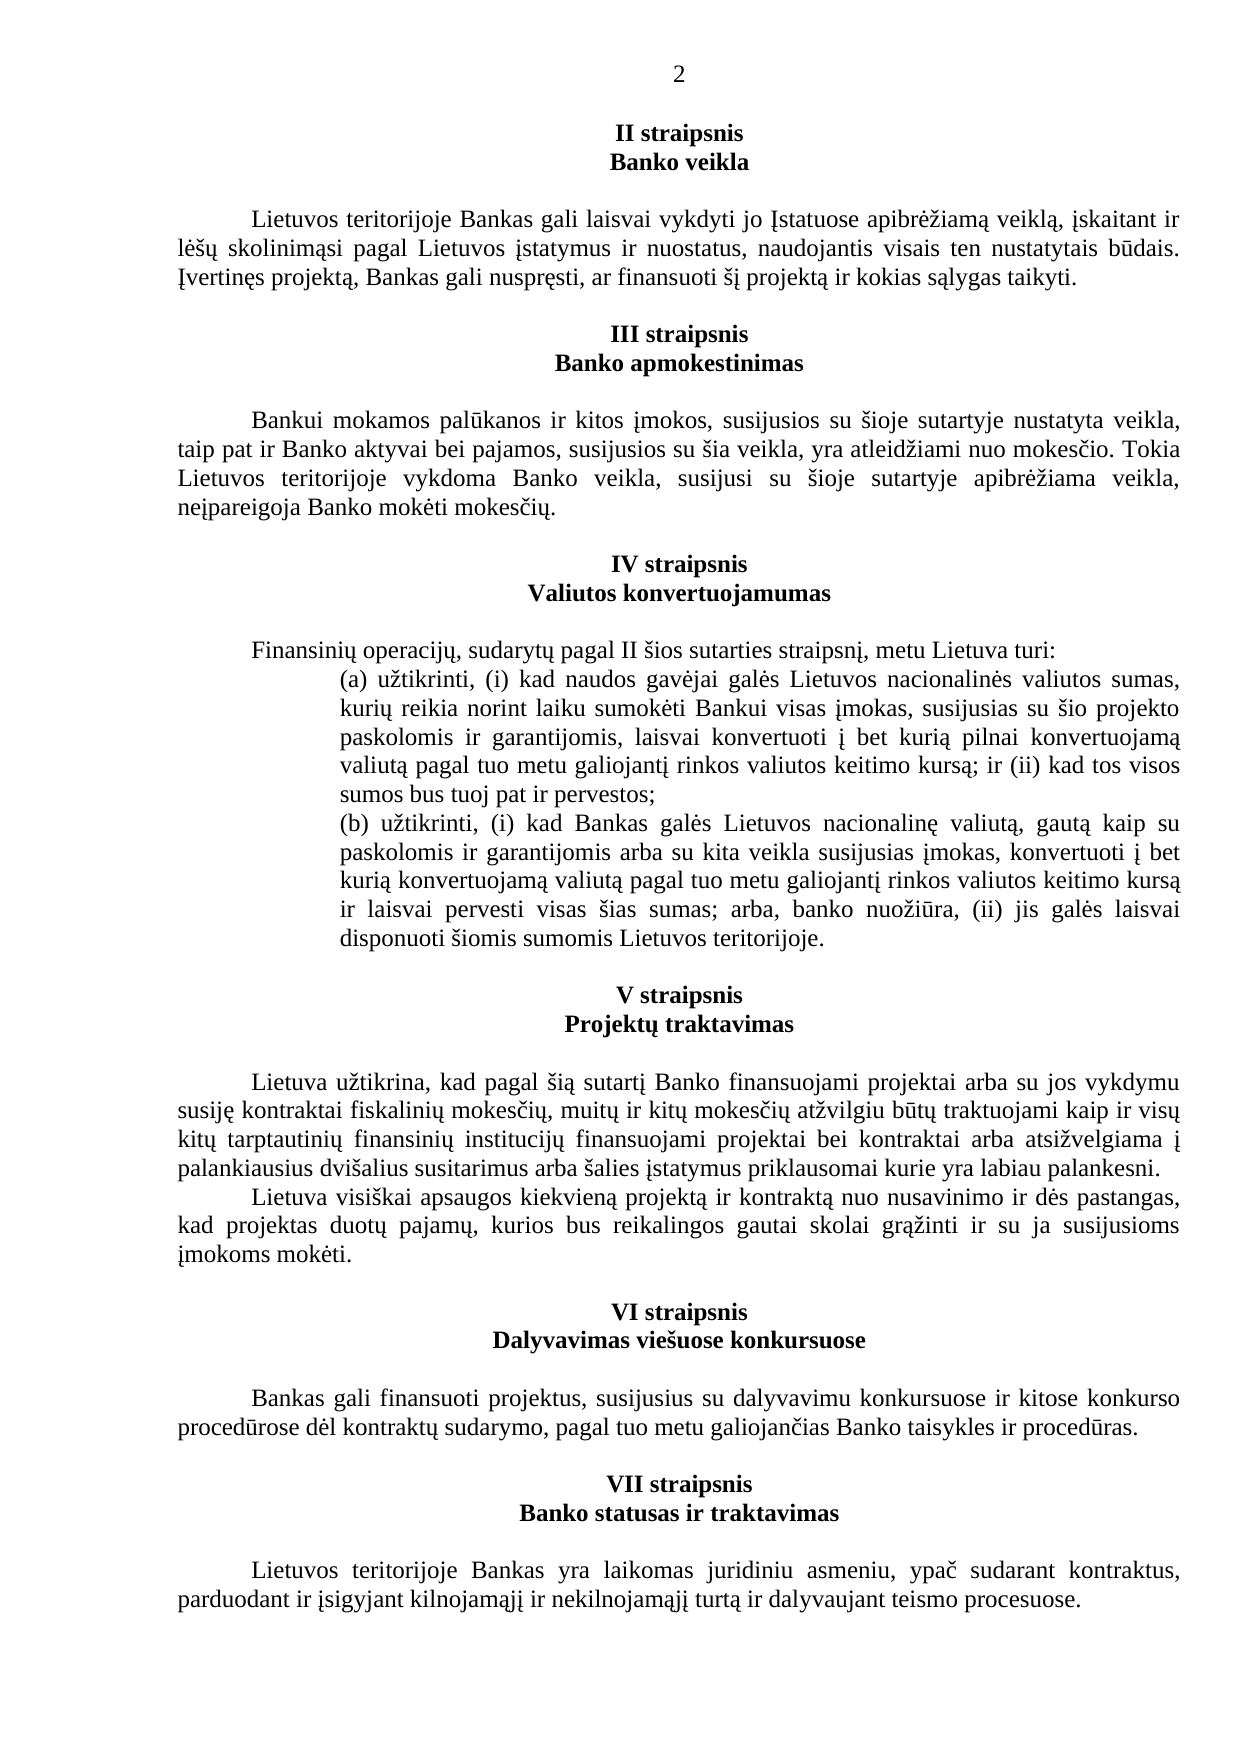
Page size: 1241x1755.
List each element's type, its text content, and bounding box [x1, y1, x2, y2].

text VI straipsnis [177, 1297, 1181, 1326]
text Banko veikla [177, 147, 1181, 176]
text V straipsnis [177, 981, 1181, 1009]
text Banko statusas ir traktavimas [177, 1498, 1181, 1527]
text III straipsnis [177, 319, 1181, 348]
text Bankas gali finansuoti projektus, susijusius su dalyvavimu konkursuose ir kitose konkurso procedūrose dėl kontraktų sudarymo, pagal tuo metu galiojančias Banko taisykles ir procedūras. [177, 1383, 1181, 1441]
text Bankui mokamos palūkanos ir kitos įmokos, susijusios su šioje sutartyje nustatyta veikla, taip pat ir Banko aktyvai bei pajamos, susijusios su šia veikla, yra atleidžiami nuo mokesčio. Tokia Lietuvos teritorijoje vykdoma Banko veikla, susijusi su šioje sutartyje apibrėžiama veikla, neįpareigoja Banko mokėti mokesčių. [177, 406, 1181, 521]
text Banko apmokestinimas [177, 348, 1181, 377]
text Lietuva visiškai apsaugos kiekvieną projektą ir kontraktą nuo nusavinimo ir dės pastangas, kad projektas duotų pajamų, kurios bus reikalingos gautai skolai grąžinti ir su ja susijusioms įmokoms mokėti. [177, 1182, 1181, 1268]
text Valiutos konvertuojamumas [177, 578, 1181, 607]
text II straipsnis [177, 118, 1181, 147]
text Lietuvos teritorijoje Bankas gali laisvai vykdyti jo Įstatuose apibrėžiamą veiklą, įskaitant ir lėšų skolinimąsi pagal Lietuvos įstatymus ir nuostatus, naudojantis visais ten nustatytais būdais. Įvertinęs projektą, Bankas gali nuspręsti, ar finansuoti šį projektą ir kokias sąlygas taikyti. [177, 204, 1181, 291]
text Lietuva užtikrina, kad pagal šią sutartį Banko finansuojami projektai arba su jos vykdymu susiję kontraktai fiskalinių mokesčių, muitų ir kitų mokesčių atžvilgiu būtų traktuojami kaip ir visų kitų tarptautinių finansinių institucijų finansuojami projektai bei kontraktai arba atsižvelgiama į palankiausius dvišalius susitarimus arba šalies įstatymus priklausomai kurie yra labiau palankesni. [177, 1067, 1181, 1182]
text (a) užtikrinti, (i) kad naudos gavėjai galės Lietuvos nacionalinės valiutos sumas, kurių reikia norint laiku sumokėti Bankui visas įmokas, susijusias su šio projekto paskolomis ir garantijomis, laisvai konvertuoti į bet kurią pilnai konvertuojamą valiutą pagal tuo metu galiojantį rinkos valiutos keitimo kursą; ir (ii) kad tos visos sumos bus tuoj pat ir pervestos; [339, 664, 1181, 808]
text IV straipsnis [177, 549, 1181, 578]
text Lietuvos teritorijoje Bankas yra laikomas juridiniu asmeniu, ypač sudarant kontraktus, parduodant ir įsigyjant kilnojamąjį ir nekilnojamąjį turtą ir dalyvaujant teismo procesuose. [177, 1556, 1181, 1613]
text VII straipsnis [177, 1469, 1181, 1498]
text Dalyvavimas viešuose konkursuose [177, 1326, 1181, 1354]
text (b) užtikrinti, (i) kad Bankas galės Lietuvos nacionalinę valiutą, gautą kaip su paskolomis ir garantijomis arba su kita veikla susijusias įmokas, konvertuoti į bet kurią konvertuojamą valiutą pagal tuo metu galiojantį rinkos valiutos keitimo kursą ir laisvai pervesti visas šias sumas; arba, banko nuožiūra, (ii) jis galės laisvai disponuoti šiomis sumomis Lietuvos teritorijoje. [339, 808, 1181, 952]
text Projektų traktavimas [177, 1009, 1181, 1038]
text Finansinių operacijų, sudarytų pagal II šios sutarties straipsnį, metu Lietuva turi: [177, 636, 1181, 664]
